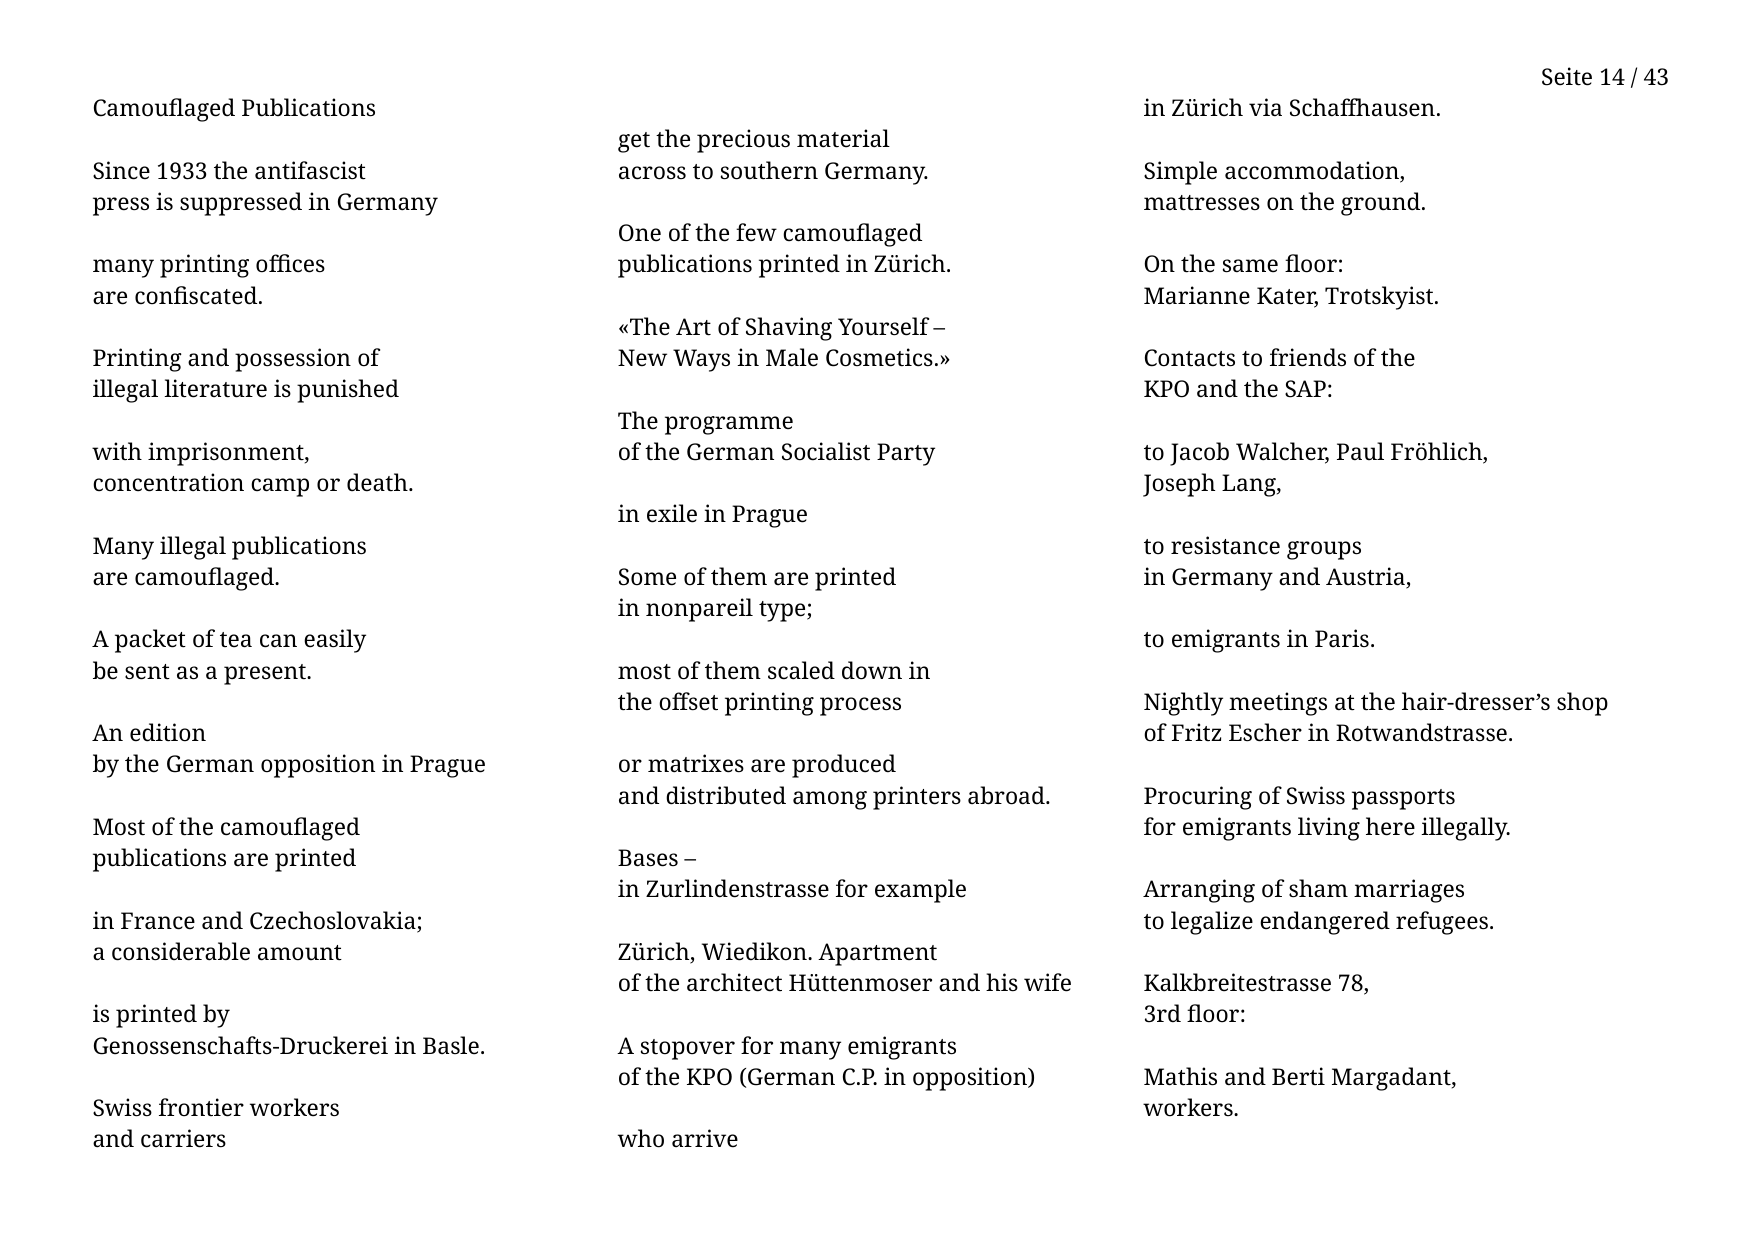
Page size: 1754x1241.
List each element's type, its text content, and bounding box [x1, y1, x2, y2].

text publications are printed [92, 842, 618, 873]
text Simple accommodation, [1143, 155, 1669, 186]
text A packet of tea can easily [92, 623, 618, 655]
text Some of them are printed [618, 561, 1143, 592]
text concentration camp or death. [92, 467, 618, 498]
text get the precious material [618, 123, 1143, 155]
text New Ways in Male Cosmetics.» [618, 342, 1143, 373]
text Zürich, Wiedikon. Apartment [618, 936, 1143, 967]
text Genossenschafts-Druckerei in Basle. [92, 1030, 618, 1061]
text mattresses on the ground. [1143, 186, 1669, 217]
text and carriers [92, 1123, 618, 1155]
text to legalize endangered refugees. [1143, 905, 1669, 936]
text and distributed among printers abroad. [618, 780, 1143, 811]
text press is suppressed in Germany [92, 186, 618, 217]
text are camouflaged. [92, 561, 618, 592]
text be sent as a present. [92, 655, 618, 686]
text who arrive [618, 1123, 1143, 1155]
text Marianne Kater, Trotskyist. [1143, 280, 1669, 311]
text in nonpareil type; [618, 592, 1143, 623]
text of the German Socialist Party [618, 436, 1143, 467]
text the offset printing process [618, 686, 1143, 717]
text with imprisonment, [92, 436, 618, 467]
text a considerable amount [92, 936, 618, 967]
text One of the few camouflaged [618, 217, 1143, 248]
text Most of the camouflaged [92, 811, 618, 842]
text of Fritz Escher in Rotwandstrasse. [1143, 717, 1669, 748]
text The programme [618, 405, 1143, 436]
text KPO and the SAP: [1143, 373, 1669, 405]
text Contacts to friends of the [1143, 342, 1669, 373]
text Printing and possession of [92, 342, 618, 373]
text Kalkbreitestrasse 78, [1143, 967, 1669, 998]
text is printed by [92, 998, 618, 1030]
text Joseph Lang, [1143, 467, 1669, 498]
text are confiscated. [92, 280, 618, 311]
text many printing offices [92, 248, 618, 280]
text of the KPO (German C.P. in opposition) [618, 1061, 1143, 1092]
text Camouflaged Publications [92, 92, 618, 123]
text «The Art of Shaving Yourself – [618, 311, 1143, 342]
text 3rd floor: [1143, 998, 1669, 1030]
text Arranging of sham marriages [1143, 873, 1669, 905]
text to resistance groups [1143, 530, 1669, 561]
text to Jacob Walcher, Paul Fröhlich, [1143, 436, 1669, 467]
text across to southern Germany. [618, 155, 1143, 186]
text in exile in Prague [618, 498, 1143, 530]
text illegal literature is punished [92, 373, 618, 405]
text in Germany and Austria, [1143, 561, 1669, 592]
text A stopover for many emigrants [618, 1030, 1143, 1061]
text Swiss frontier workers [92, 1092, 618, 1123]
text in Zürich via Schaffhausen. [1143, 92, 1669, 123]
text Mathis and Berti Margadant, [1143, 1061, 1669, 1092]
text publications printed in Zürich. [618, 248, 1143, 280]
text On the same floor: [1143, 248, 1669, 280]
text Procuring of Swiss passports [1143, 780, 1669, 811]
text to emigrants in Paris. [1143, 623, 1669, 655]
text Bases – [618, 842, 1143, 873]
text Since 1933 the antifascist [92, 155, 618, 186]
text workers. [1143, 1092, 1669, 1123]
text by the German opposition in Prague [92, 748, 618, 780]
text in Zurlindenstrasse for example [618, 873, 1143, 905]
text in France and Czechoslovakia; [92, 905, 618, 936]
text or matrixes are produced [618, 748, 1143, 780]
text An edition [92, 717, 618, 748]
text Many illegal publications [92, 530, 618, 561]
text Nightly meetings at the hair-dresser’s shop [1143, 686, 1669, 717]
text of the architect Hüttenmoser and his wife [618, 967, 1143, 998]
text for emigrants living here illegally. [1143, 811, 1669, 842]
text most of them scaled down in [618, 655, 1143, 686]
